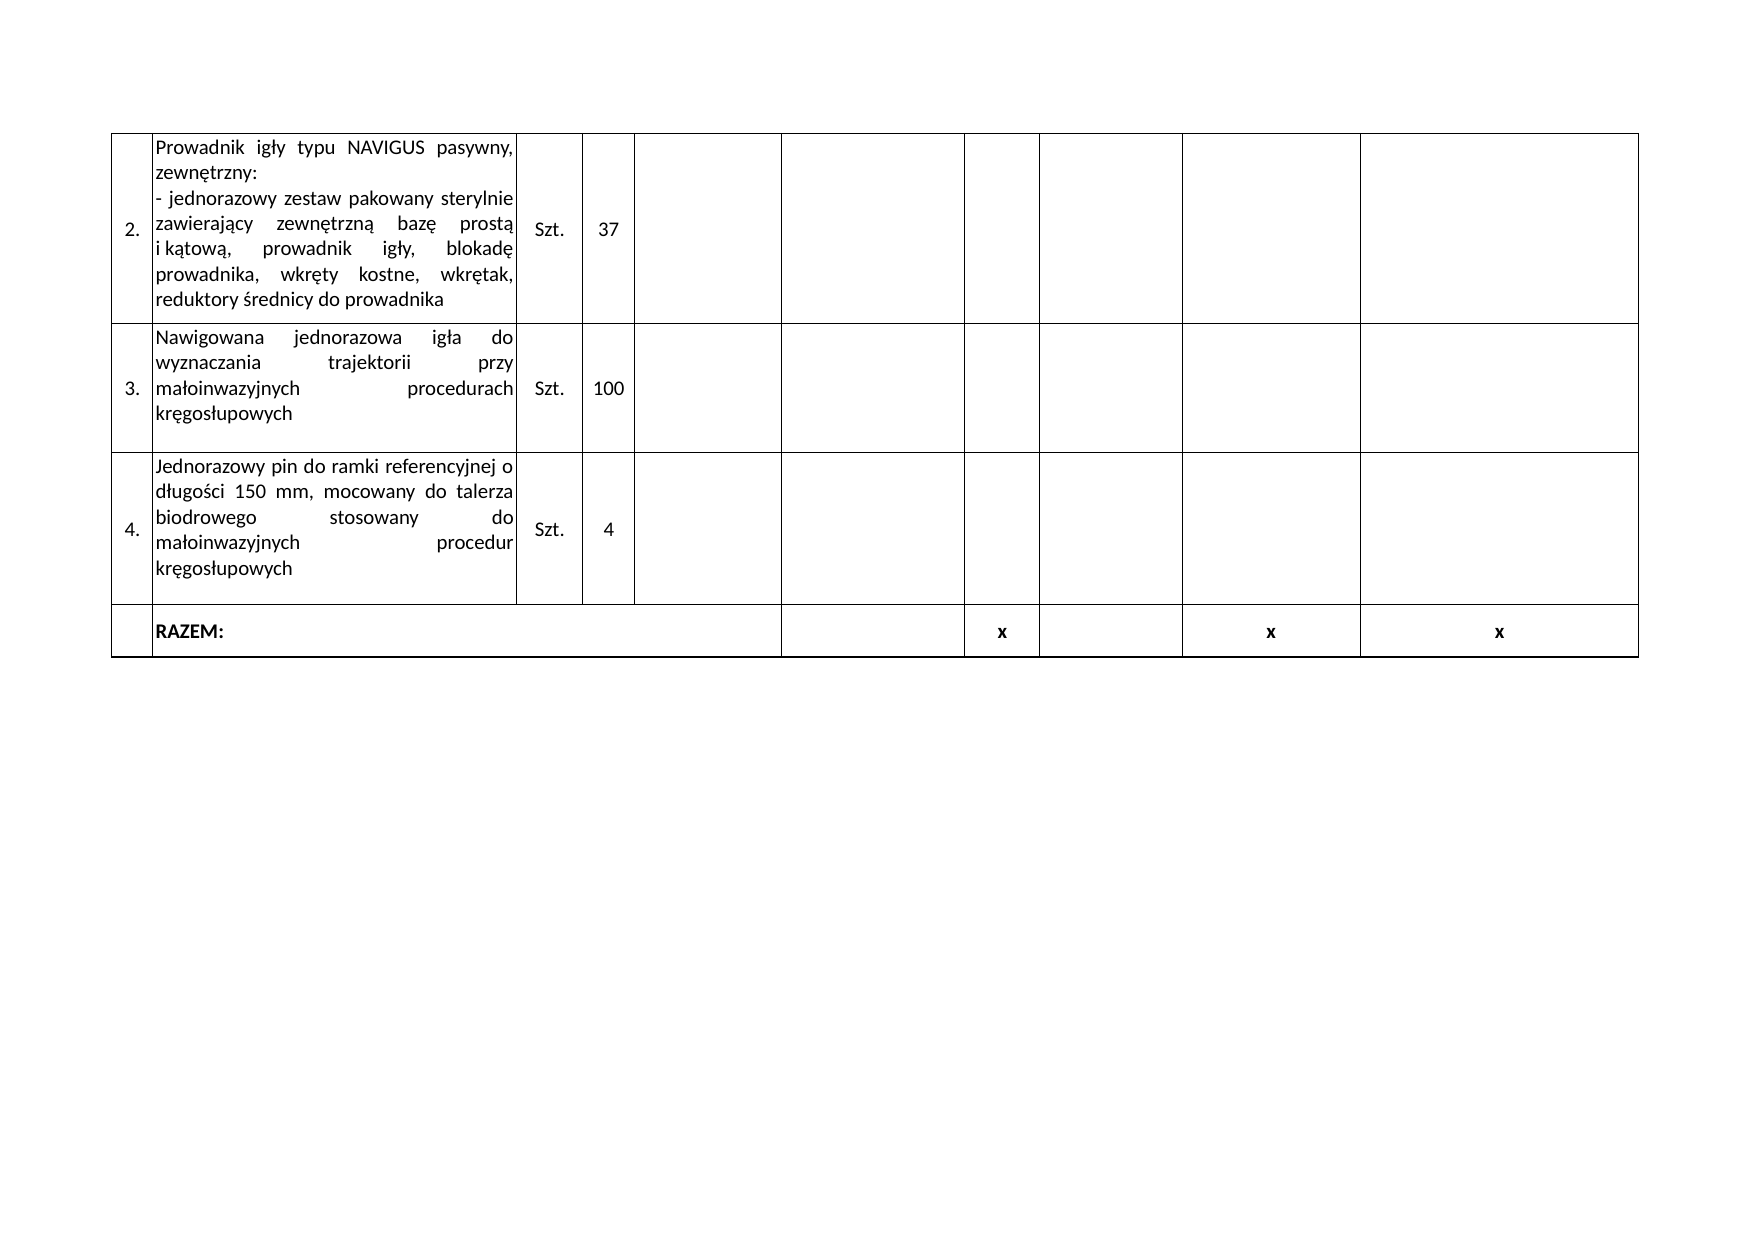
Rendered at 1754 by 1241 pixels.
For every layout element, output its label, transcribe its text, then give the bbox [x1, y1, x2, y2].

table_cell RAZEM: [153, 605, 781, 656]
table_cell Nawigowana jednorazowa igła do wyznaczania trajektorii przy małoinwazyjnych procedurach kręgosłupowych [153, 324, 516, 452]
table_cell 4 [583, 453, 634, 604]
table_cell [1040, 453, 1182, 604]
table_cell [965, 134, 1039, 323]
table_cell [965, 453, 1039, 604]
table_cell [782, 453, 964, 604]
table_cell [635, 134, 781, 323]
table_cell x [1361, 605, 1638, 656]
table_cell [1183, 134, 1360, 323]
table_cell [635, 324, 781, 452]
table_cell Szt. [517, 134, 582, 323]
table_cell [1040, 605, 1182, 656]
table_cell x [965, 605, 1039, 656]
table_cell Jednorazowy pin do ramki referencyjnej o długości 150 mm, mocowany do talerza biodrowego stosowany do małoinwazyjnych procedur kręgosłupowych [153, 453, 516, 604]
table_cell [1183, 453, 1360, 604]
table_cell 3. [112, 324, 152, 452]
table_cell [1361, 453, 1638, 604]
table_cell [782, 134, 964, 323]
table_cell x [1183, 605, 1360, 656]
table_cell [782, 605, 964, 656]
table_cell [635, 453, 781, 604]
table_cell [112, 605, 152, 656]
table_cell [1361, 324, 1638, 452]
table_cell [782, 324, 964, 452]
table_cell 2. [112, 134, 152, 323]
table_cell [1040, 324, 1182, 452]
table_cell [1183, 324, 1360, 452]
table_cell [1361, 134, 1638, 323]
table_cell Prowadnik igły typu NAVIGUS pasywny, zewnętrzny: - jednorazowy zestaw pakowany sterylnie zawierający zewnętrzną bazę prostą i kątową, prowadnik igły, blokadę prowadnika, wkręty kostne, wkrętak, reduktory średnicy do prowadnika [153, 134, 516, 323]
table_cell 4. [112, 453, 152, 604]
table_cell [1040, 134, 1182, 323]
table_cell 37 [583, 134, 634, 323]
table_cell Szt. [517, 453, 582, 604]
table_cell 100 [583, 324, 634, 452]
table_cell [965, 324, 1039, 452]
table_cell Szt. [517, 324, 582, 452]
